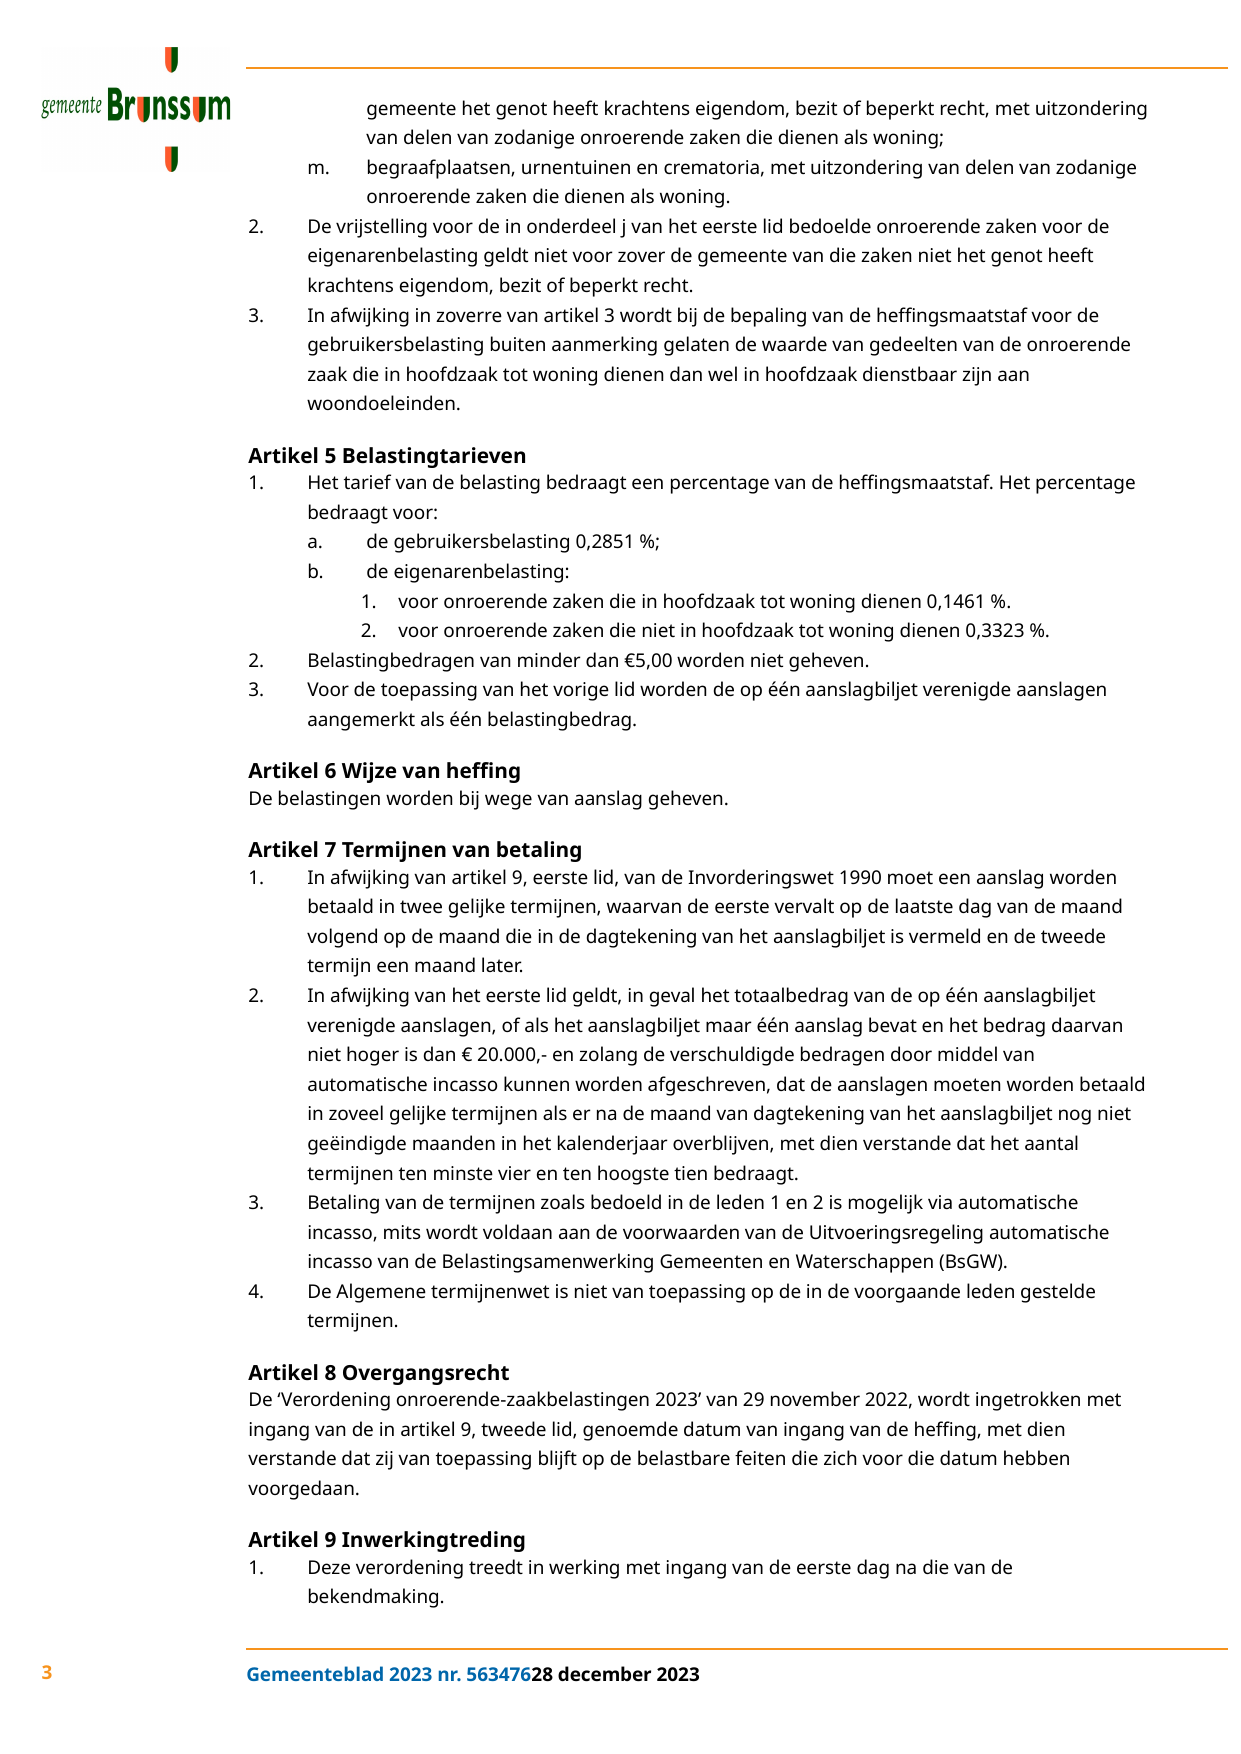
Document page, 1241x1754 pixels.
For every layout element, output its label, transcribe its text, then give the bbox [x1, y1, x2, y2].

list In afwijking van artikel 9, eerste lid, van de Invorderingswet 1990 moet een aanslag worden betaald in twee gelijke termijnen, waarvan de eerste vervalt op de laatste dag van de maand volgend op de maand die in de dagtekening van het aanslagbiljet is vermeld en de tweede termijn een maand later. [248, 864, 1152, 978]
list de eigenarenbelasting: [307, 558, 1152, 584]
list Het tarief van de belasting bedraagt een percentage van de heffingsmaatstaf. Het percentage bedraagt voor: [248, 469, 1152, 525]
list Betaling van de termijnen zoals bedoeld in de leden 1 en 2 is mogelijk via automatische incasso, mits wordt voldaan aan de voorwaarden van de Uitvoeringsregeling automatische incasso van de Belastingsamenwerking Gemeenten en Waterschappen (BsGW). [248, 1189, 1152, 1274]
text De ‘Verordening onroerende-zaakbelastingen 2023’ van 29 november 2022, wordt ingetrokken met ingang van de in artikel 9, tweede lid, genoemde datum van ingang van de heffing, met dien verstande dat zij van toepassing blijft op de belastbare feiten die zich voor die datum hebben voorgedaan. [248, 1386, 1152, 1501]
text Artikel 8 Overgangsrecht [248, 1358, 1152, 1386]
list Belastingbedragen van minder dan €5,00 worden niet geheven. [248, 647, 1152, 673]
picture [41, 47, 231, 172]
list Voor de toepassing van het vorige lid worden de op één aanslagbiljet verenigde aanslagen aangemerkt als één belastingbedrag. [248, 677, 1152, 732]
text De belastingen worden bij wege van aanslag geheven. [248, 785, 1152, 811]
list gemeente het genot heeft krachtens eigendom, bezit of beperkt recht, met uitzondering van delen van zodanige onroerende zaken die dienen als woning; [307, 95, 1152, 150]
list voor onroerende zaken die niet in hoofdzaak tot woning dienen 0,3323 %. [361, 617, 1152, 643]
text Artikel 6 Wijze van heffing [248, 757, 1152, 785]
list De Algemene termijnenwet is niet van toepassing op de in de voorgaande leden gestelde termijnen. [248, 1278, 1152, 1333]
text Artikel 5 Belastingtarieven [248, 441, 1152, 469]
list Deze verordening treedt in werking met ingang van de eerste dag na die van de bekendmaking. [248, 1554, 1152, 1609]
list De vrijstelling voor de in onderdeel j van het eerste lid bedoelde onroerende zaken voor de eigenarenbelasting geldt niet voor zover de gemeente van die zaken niet het genot heeft krachtens eigendom, bezit of beperkt recht. [248, 213, 1152, 298]
list begraafplaatsen, urnentuinen en crematoria, met uitzondering van delen van zodanige onroerende zaken die dienen als woning. [307, 154, 1152, 209]
list voor onroerende zaken die in hoofdzaak tot woning dienen 0,1461 %. [361, 588, 1152, 613]
list In afwijking van het eerste lid geldt, in geval het totaalbedrag van de op één aanslagbiljet verenigde aanslagen, of als het aanslagbiljet maar één aanslag bevat en het bedrag daarvan niet hoger is dan € 20.000,- en zolang de verschuldigde bedragen door middel van automatische incasso kunnen worden afgeschreven, dat de aanslagen moeten worden betaald in zoveel gelijke termijnen als er na de maand van dagtekening van het aanslagbiljet nog niet geëindigde maanden in het kalenderjaar overblijven, met dien verstande dat het aantal termijnen ten minste vier en ten hoogste tien bedraagt. [248, 982, 1152, 1185]
text Artikel 7 Termijnen van betaling [248, 835, 1152, 864]
text Artikel 9 Inwerkingtreding [248, 1526, 1152, 1554]
list In afwijking in zoverre van artikel 3 wordt bij de bepaling van de heffingsmaatstaf voor de gebruikersbelasting buiten aanmerking gelaten de waarde van gedeelten van de onroerende zaak die in hoofdzaak tot woning dienen dan wel in hoofdzaak dienstbaar zijn aan woondoeleinden. [248, 302, 1152, 416]
list de gebruikersbelasting 0,2851 %; [307, 529, 1152, 554]
